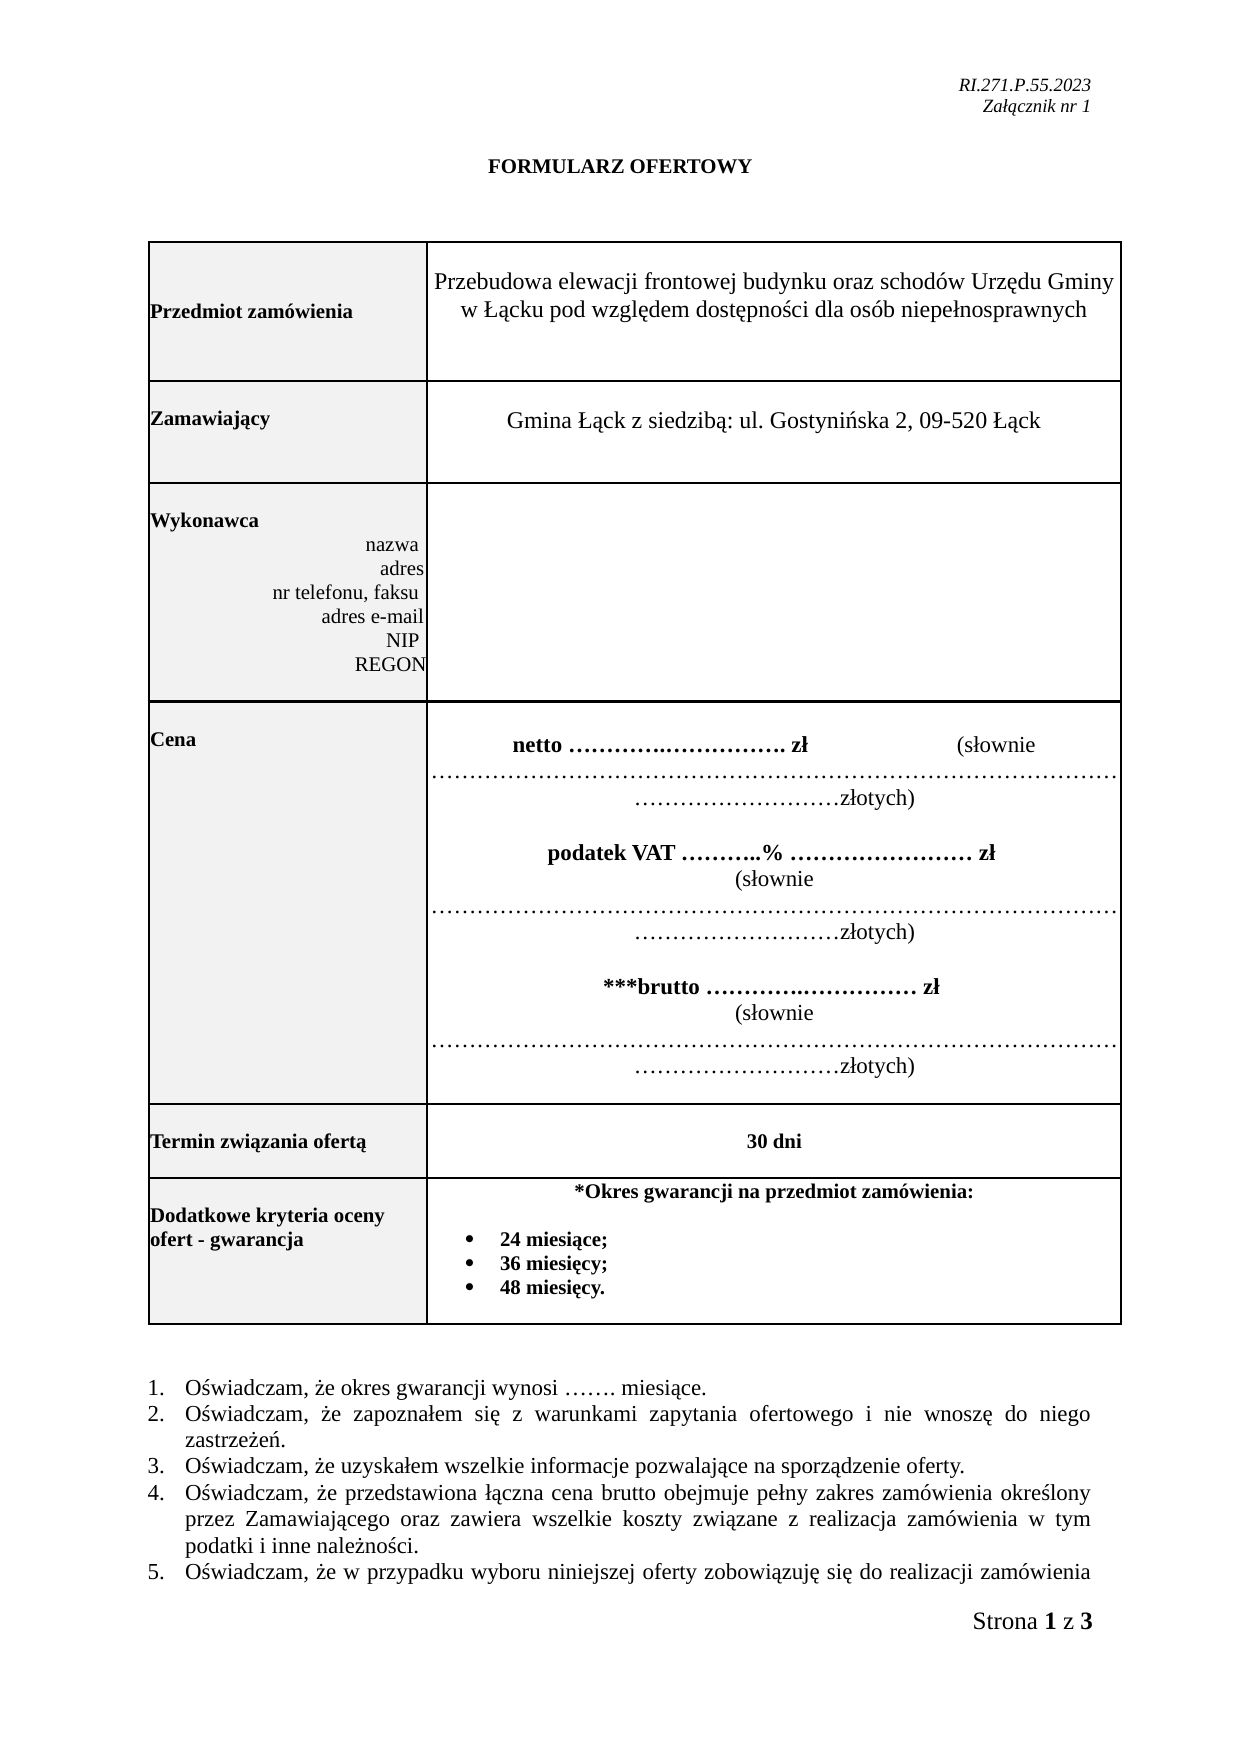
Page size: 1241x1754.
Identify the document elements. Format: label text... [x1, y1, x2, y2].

table_cell Wykonawca nazwa adres nr telefonu, faksu adres e-mail NIP REGON [150, 484, 426, 700]
table_cell Termin związania ofertą [150, 1105, 426, 1177]
list Oświadczam, że zapoznałem się z warunkami zapytania ofertowego i nie wnoszę do niego zastrzeżeń. [147, 1400, 1093, 1453]
table_cell Zamawiający [150, 382, 426, 482]
table_header Przedmiot zamówienia [150, 243, 426, 380]
table_cell [428, 484, 1120, 700]
list Oświadczam, że okres gwarancji wynosi ……. miesiące. [147, 1373, 1093, 1400]
table_cell Cena [150, 703, 426, 1103]
text FORMULARZ OFERTOWY [148, 153, 1093, 178]
table_cell Dodatkowe kryteria oceny ofert - gwarancja [150, 1179, 426, 1323]
table_cell Gmina Łąck z siedzibą: ul. Gostynińska 2, 09-520 Łąck [428, 382, 1120, 482]
table_header Przebudowa elewacji frontowej budynku oraz schodów Urzędu Gminy w Łącku pod względem dostępności dla osób niepełnosprawnych [428, 243, 1120, 380]
table_cell netto ………….……………. zł (słownie ………………………………………………………………………………………………………złotych) podatek VAT ………..% …………………… zł (słownie ………………………………………………………………………………………………………złotych) ***brutto ………….…………… zł (słownie ………………………………………………………………………………………………………złotych) [428, 703, 1120, 1103]
list Oświadczam, że w przypadku wyboru niniejszej oferty zobowiązuję się do realizacji zamówienia [147, 1558, 1093, 1584]
list Oświadczam, że przedstawiona łączna cena brutto obejmuje pełny zakres zamówienia określony przez Zamawiającego oraz zawiera wszelkie koszty związane z realizacja zamówienia w tym podatki i inne należności. [147, 1479, 1093, 1558]
list Oświadczam, że uzyskałem wszelkie informacje pozwalające na sporządzenie oferty. [147, 1453, 1093, 1479]
table_cell 30 dni [428, 1105, 1120, 1177]
table_cell *Okres gwarancji na przedmiot zamówienia: 24 miesiące; 36 miesięcy; 48 miesięcy. [428, 1179, 1120, 1323]
